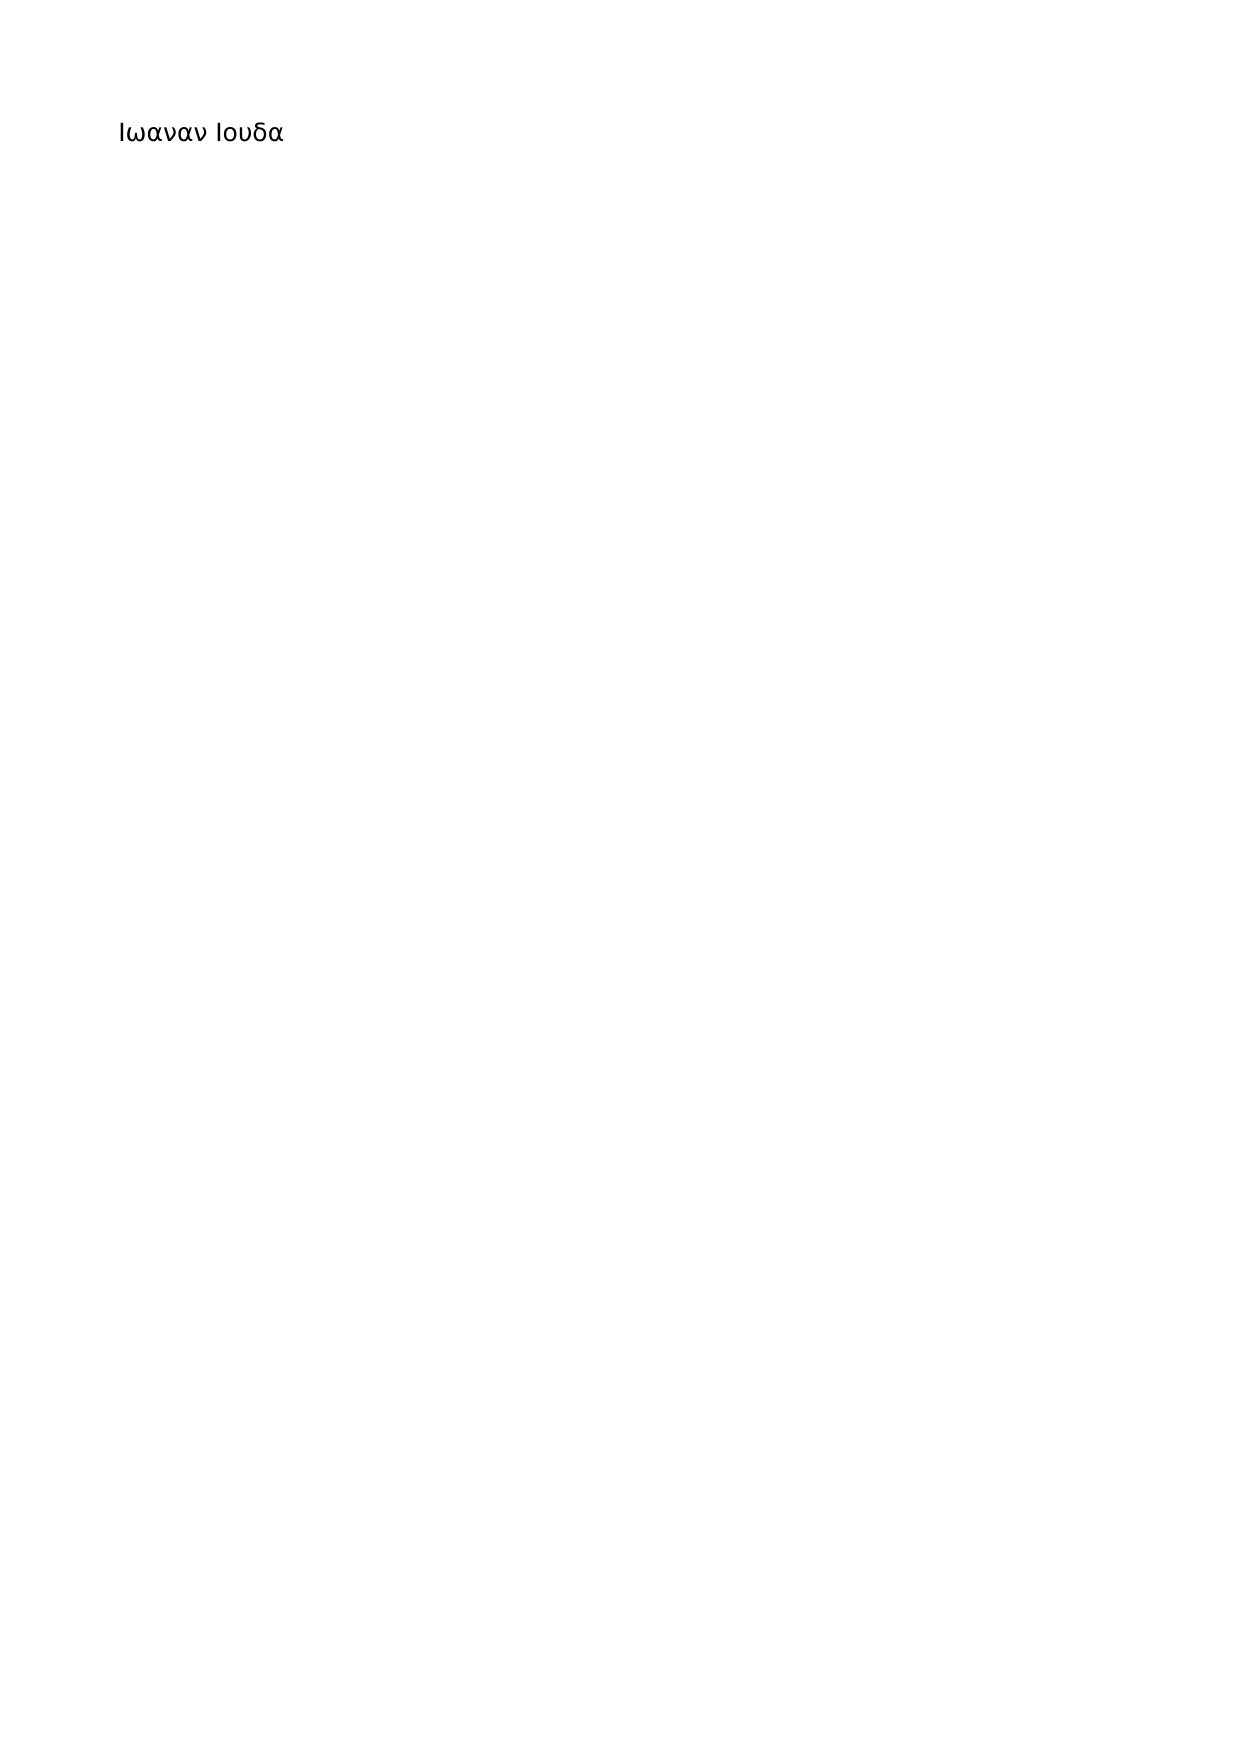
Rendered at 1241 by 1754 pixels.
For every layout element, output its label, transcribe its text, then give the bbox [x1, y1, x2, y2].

text Ιωαναν Ιουδα [118, 118, 1122, 147]
